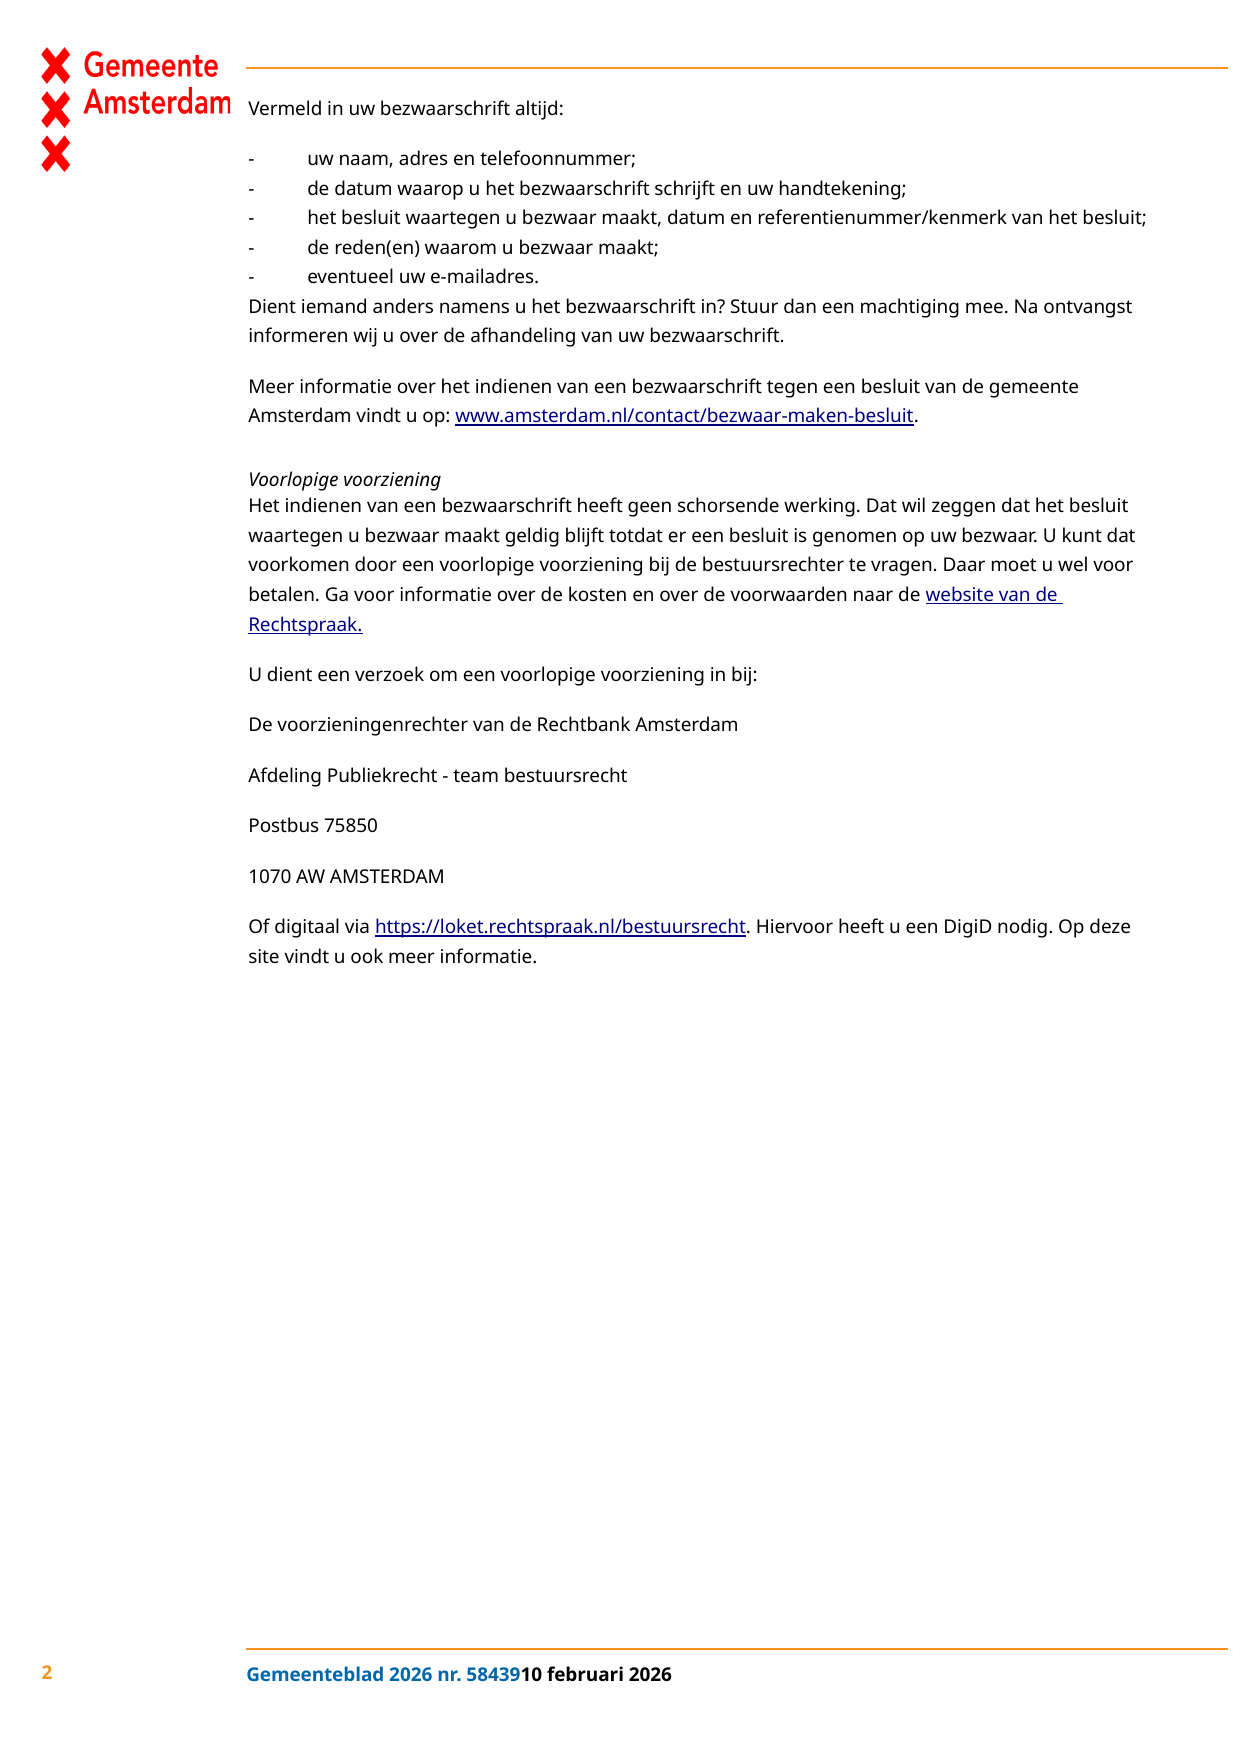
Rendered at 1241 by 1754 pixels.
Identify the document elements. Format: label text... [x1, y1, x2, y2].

text Voorlopige voorziening [248, 467, 1152, 492]
text Postbus 75850 [248, 812, 1152, 838]
text Het indienen van een bezwaarschrift heeft geen schorsende werking. Dat wil zeggen dat het besluit waartegen u bezwaar maakt geldig blijft totdat er een besluit is genomen op uw bezwaar. U kunt dat voorkomen door een voorlopige voorziening bij de bestuursrechter te vragen. Daar moet u wel voor betalen. Ga voor informatie over de kosten en over de voorwaarden naar de website van de Rechtspraak. [248, 492, 1152, 636]
list de datum waarop u het bezwaarschrift schrijft en uw handtekening; [248, 175, 1152, 201]
text Vermeld in uw bezwaarschrift altijd: [248, 95, 1152, 121]
text Dient iemand anders namens u het bezwaarschrift in? Stuur dan een machtiging mee. Na ontvangst informeren wij u over de afhandeling van uw bezwaarschrift. [248, 293, 1152, 348]
text Meer informatie over het indienen van een bezwaarschrift tegen een besluit van de gemeente Amsterdam vindt u op: www.amsterdam.nl/contact/bezwaar-maken-besluit. [248, 373, 1152, 428]
text U dient een verzoek om een voorlopige voorziening in bij: [248, 661, 1152, 687]
list uw naam, adres en telefoonnummer; [248, 145, 1152, 171]
list het besluit waartegen u bezwaar maakt, datum en referentienummer/kenmerk van het besluit; [248, 204, 1152, 230]
list de reden(en) waarom u bezwaar maakt; [248, 234, 1152, 260]
text 1070 AW AMSTERDAM [248, 863, 1152, 888]
text De voorzieningenrechter van de Rechtbank Amsterdam [248, 712, 1152, 737]
text Of digitaal via https://loket.rechtspraak.nl/bestuursrecht. Hiervoor heeft u een DigiD nodig. Op deze site vindt u ook meer informatie. [248, 913, 1152, 968]
list eventueel uw e-mailadres. [248, 263, 1152, 289]
picture [41, 47, 231, 172]
text Afdeling Publiekrecht - team bestuursrecht [248, 762, 1152, 788]
